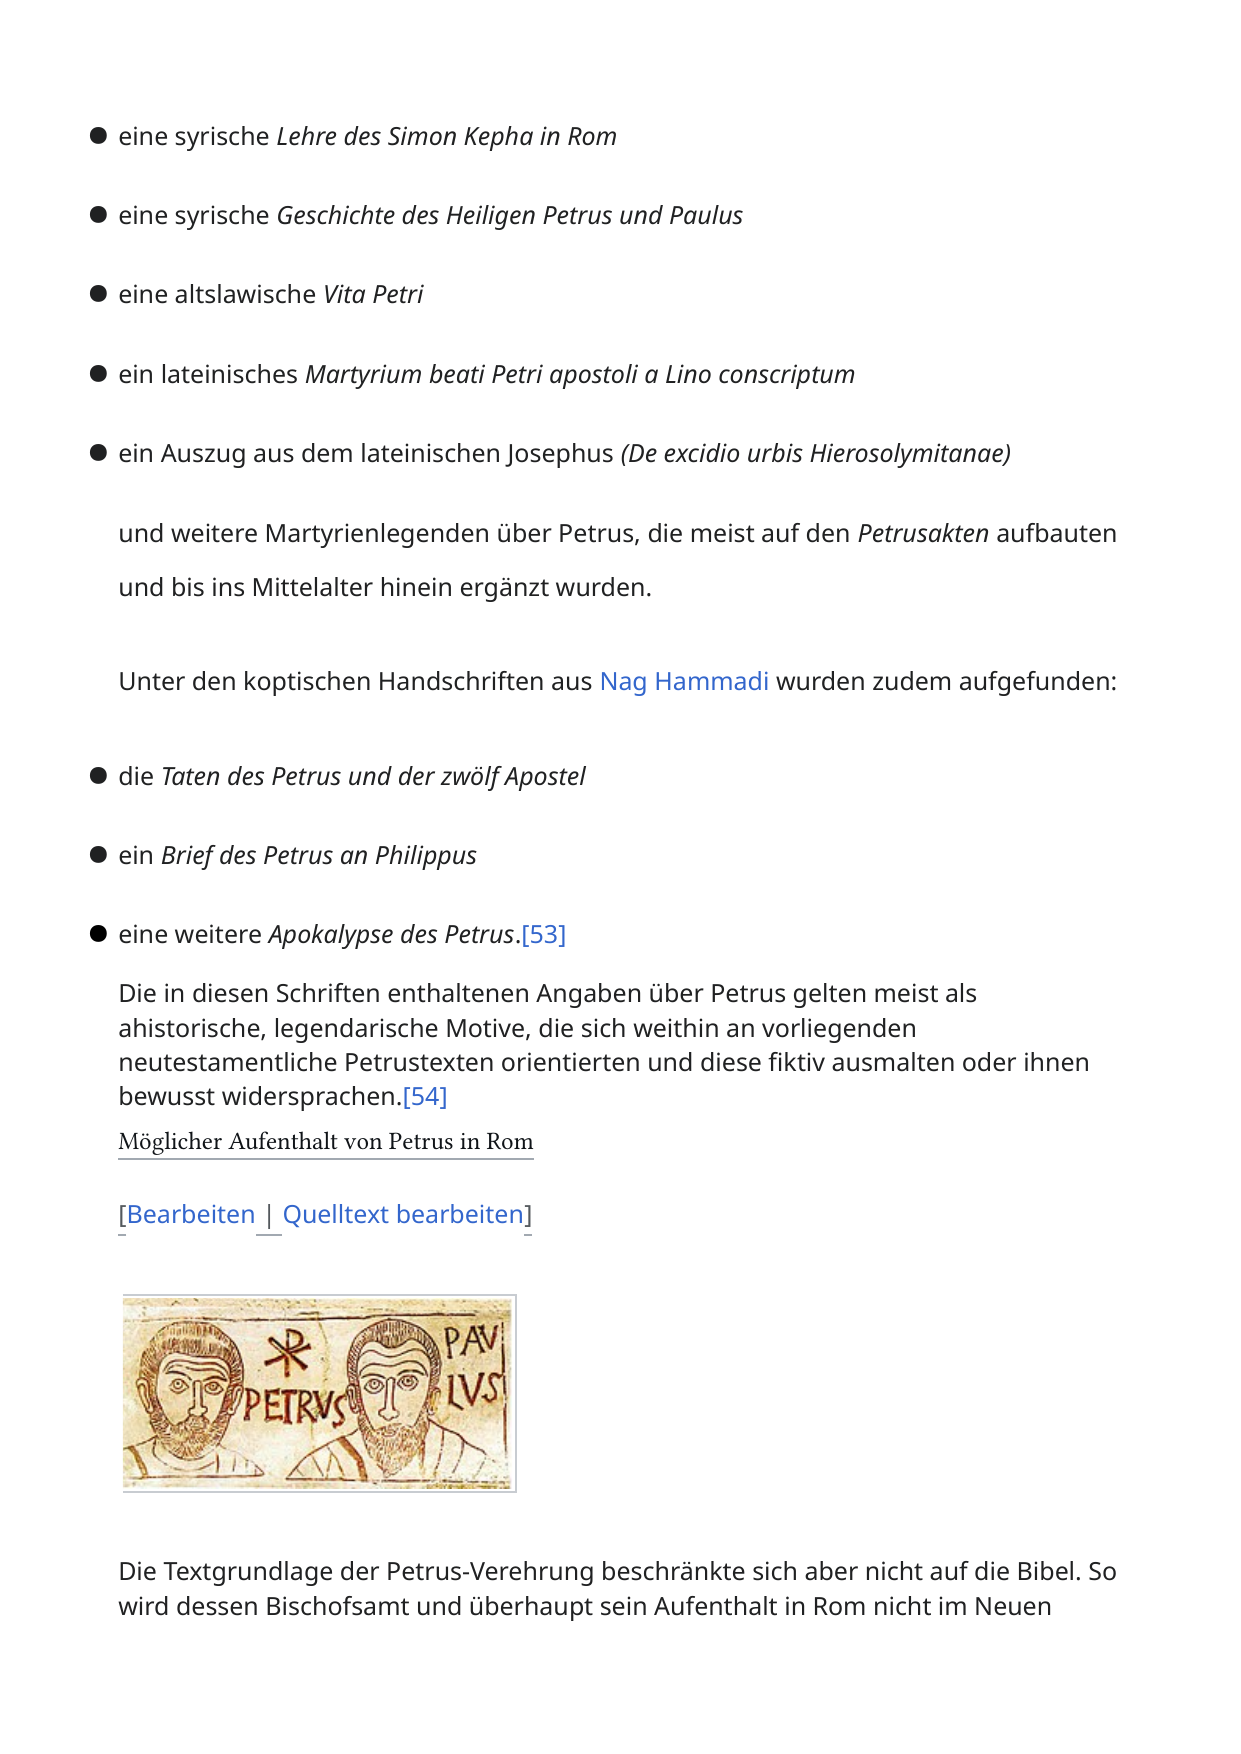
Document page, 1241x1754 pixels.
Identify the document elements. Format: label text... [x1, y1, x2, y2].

text und weitere Martyrienlegenden über Petrus, die meist auf den Petrusakten aufbauten und bis ins Mittelalter hinein ergänzt wurden. [118, 516, 1122, 604]
text [Bearbeiten | Quelltext bearbeiten] [118, 1197, 1122, 1236]
text Die Textgrundlage der Petrus-Verehrung beschränkte sich aber nicht auf die Bibel. So wird dessen Bischofsamt und überhaupt sein Aufenthalt in Rom nicht im Neuen [118, 1554, 1122, 1622]
subtitle Möglicher Aufenthalt von Petrus in Rom [118, 1127, 1122, 1160]
text Die in diesen Schriften enthaltenen Angaben über Petrus gelten meist als ahistorische, legendarische Motive, die sich weithin an vorliegenden neutestamentliche Petrustexten orientierten und diese fiktiv ausmalten oder ihnen bewusst widersprachen.[54] [118, 976, 1122, 1112]
list eine syrische Geschichte des Heiligen Petrus und Paulus [118, 198, 1122, 232]
list eine altslawische Vita Petri [118, 277, 1122, 311]
list eine syrische Lehre des Simon Kepha in Rom [118, 118, 1122, 152]
list eine weitere Apokalypse des Petrus.[53] [118, 917, 1122, 951]
text Unter den koptischen Handschriften aus Nag Hammadi wurden zudem aufgefunden: [118, 664, 1122, 698]
list ein Auszug aus dem lateinischen Josephus (De excidio urbis Hierosolymitanae) [118, 436, 1122, 470]
list ein lateinisches Martyrium beati Petri apostoli a Lino conscriptum [118, 357, 1122, 391]
list ein Brief des Petrus an Philippus [118, 838, 1122, 872]
list die Taten des Petrus und der zwölf Apostel [118, 758, 1122, 792]
picture [122, 1298, 513, 1489]
